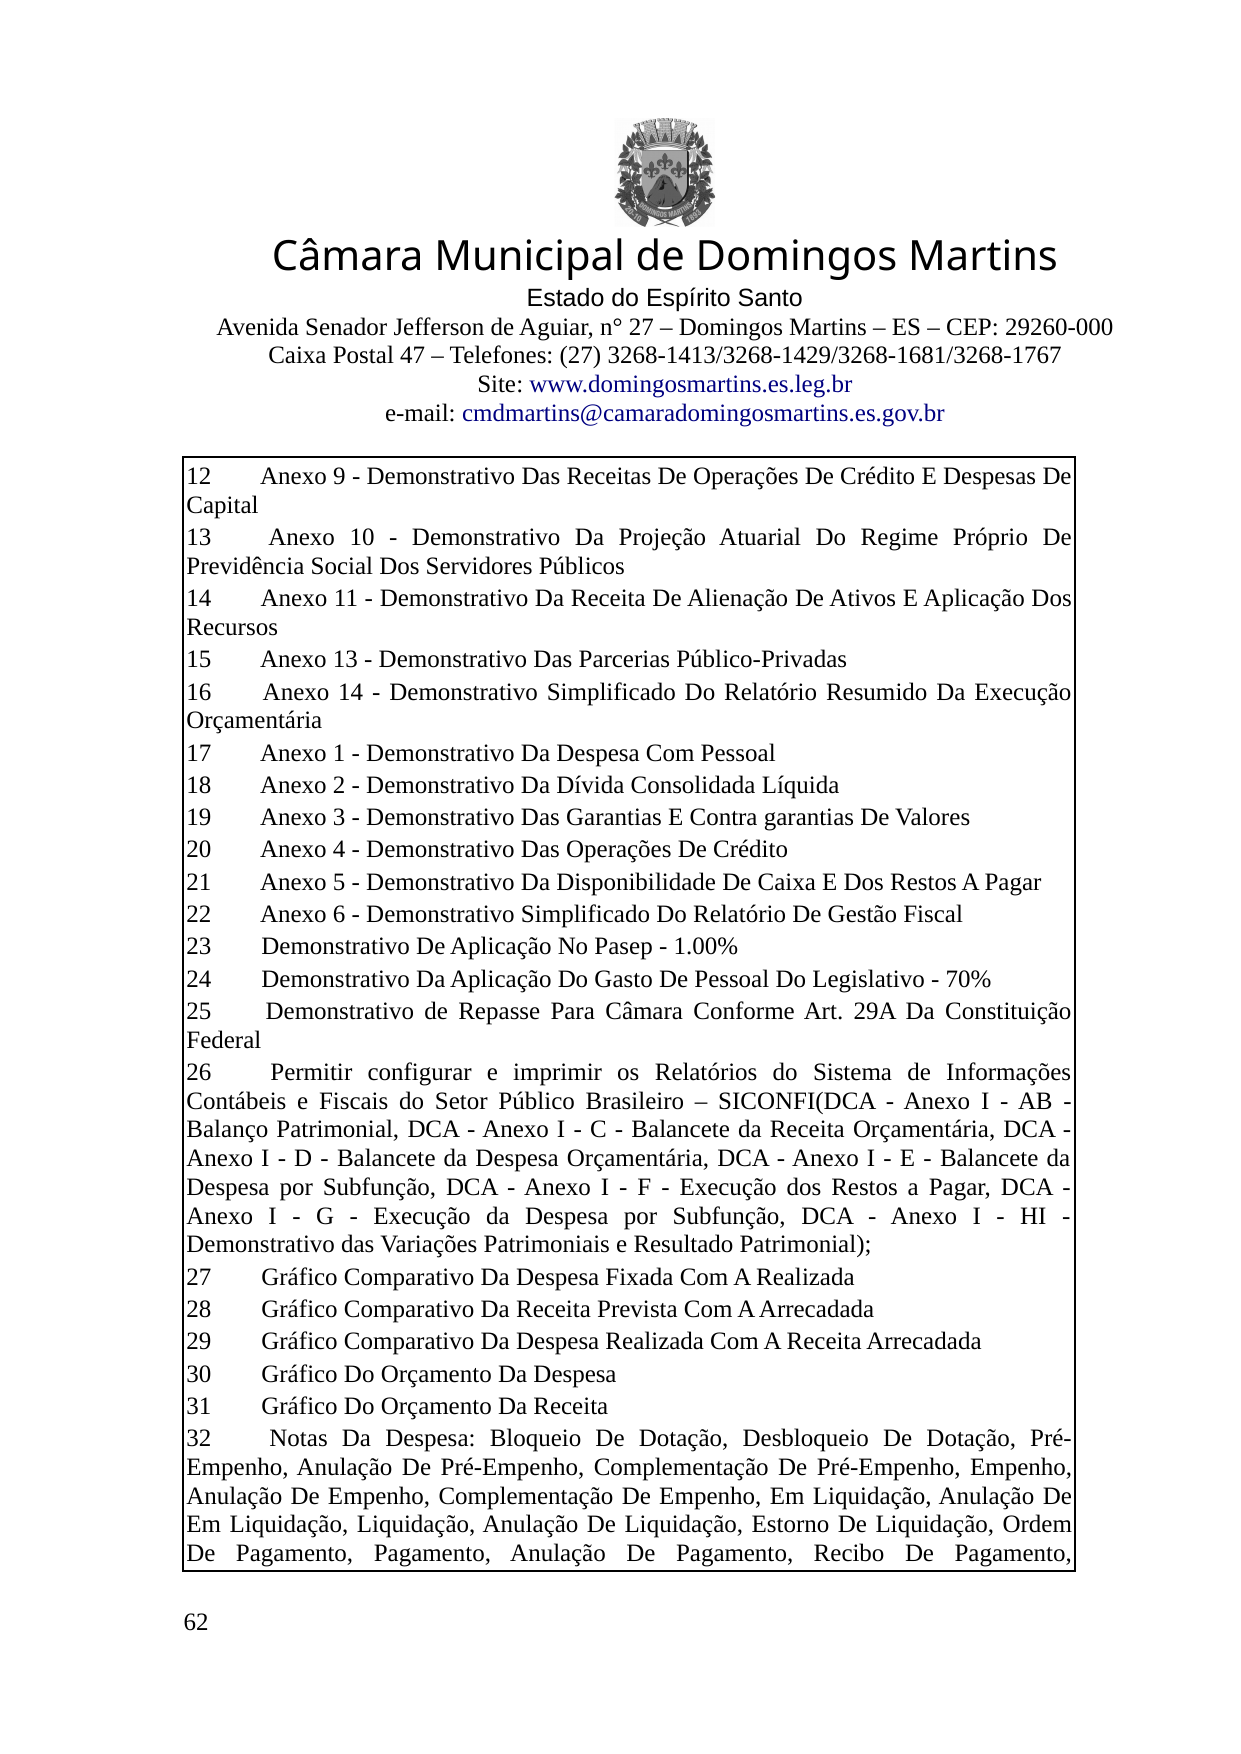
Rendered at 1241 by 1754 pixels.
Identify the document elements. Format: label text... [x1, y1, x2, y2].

table_header 12 Anexo 9 - Demonstrativo Das Receitas De Operações De Crédito E Despesas De Capital 13 Anexo 10 - Demonstrativo Da Projeção Atuarial Do Regime Próprio De Previdência Social Dos Servidores Públicos 14 Anexo 11 - Demonstrativo Da Receita De Alienação De Ativos E Aplicação Dos Recursos 15 Anexo 13 - Demonstrativo Das Parcerias Público-Privadas 16 Anexo 14 - Demonstrativo Simplificado Do Relatório Resumido Da Execução Orçamentária 17 Anexo 1 - Demonstrativo Da Despesa Com Pessoal 18 Anexo 2 - Demonstrativo Da Dívida Consolidada Líquida 19 Anexo 3 - Demonstrativo Das Garantias E Contra garantias De Valores 20 Anexo 4 - Demonstrativo Das Operações De Crédito 21 Anexo 5 - Demonstrativo Da Disponibilidade De Caixa E Dos Restos A Pagar 22 Anexo 6 - Demonstrativo Simplificado Do Relatório De Gestão Fiscal 23 Demonstrativo De Aplicação No Pasep - 1.00% 24 Demonstrativo Da Aplicação Do Gasto De Pessoal Do Legislativo - 70% 25 Demonstrativo de Repasse Para Câmara Conforme Art. 29A Da Constituição Federal 26 Permitir configurar e imprimir os Relatórios do Sistema de Informações Contábeis e Fiscais do Setor Público Brasileiro – SICONFI(DCA - Anexo I - AB - Balanço Patrimonial, DCA - Anexo I - C - Balancete da Receita Orçamentária, DCA - Anexo I - D - Balancete da Despesa Orçamentária, DCA - Anexo I - E - Balancete da Despesa por Subfunção, DCA - Anexo I - F - Execução dos Restos a Pagar, DCA - Anexo I - G - Execução da Despesa por Subfunção, DCA - Anexo I - HI - Demonstrativo das Variações Patrimoniais e Resultado Patrimonial); 27 Gráfico Comparativo Da Despesa Fixada Com A Realizada 28 Gráfico Comparativo Da Receita Prevista Com A Arrecadada 29 Gráfico Comparativo Da Despesa Realizada Com A Receita Arrecadada 30 Gráfico Do Orçamento Da Despesa 31 Gráfico Do Orçamento Da Receita 32 Notas Da Despesa: Bloqueio De Dotação, Desbloqueio De Dotação, Pré-Empenho, Anulação De Pré-Empenho, Complementação De Pré-Empenho, Empenho, Anulação De Empenho, Complementação De Empenho, Em Liquidação, Anulação De Em Liquidação, Liquidação, Anulação De Liquidação, Estorno De Liquidação, Ordem De Pagamento, Pagamento, Anulação De Pagamento, Recibo De Pagamento, [184, 458, 1074, 1570]
